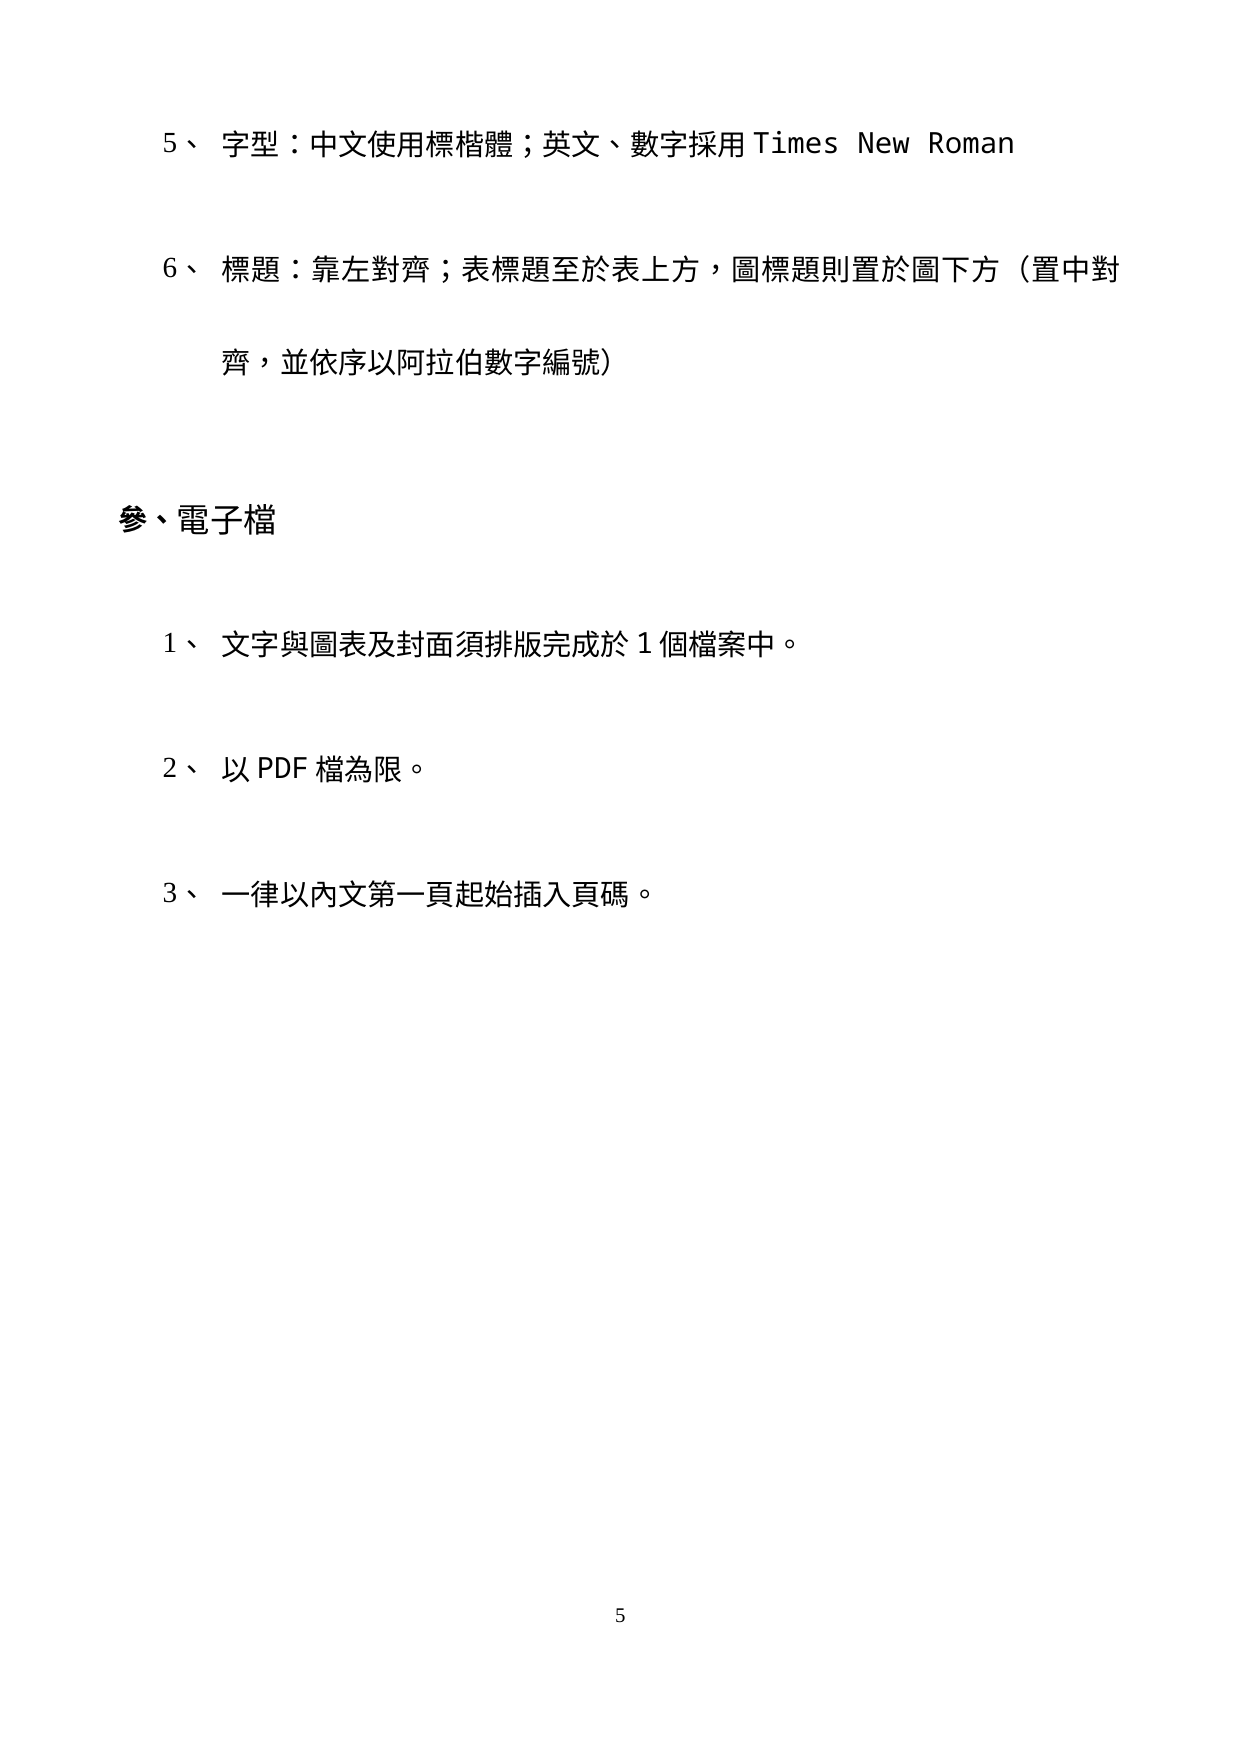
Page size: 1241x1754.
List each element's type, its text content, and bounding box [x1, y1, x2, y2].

list 字型：中文使用標楷體；英文、數字採用Times New Roman [162, 101, 1122, 163]
list 電子檔 [118, 476, 1122, 538]
list 標題：靠左對齊；表標題至於表上方，圖標題則置於圖下方（置中對齊，並依序以阿拉伯數字編號） [162, 226, 1122, 382]
list 一律以內文第一頁起始插入頁碼。 [162, 851, 1122, 913]
list 文字與圖表及封面須排版完成於1個檔案中。 [162, 601, 1122, 663]
list 以PDF檔為限。 [162, 726, 1122, 788]
